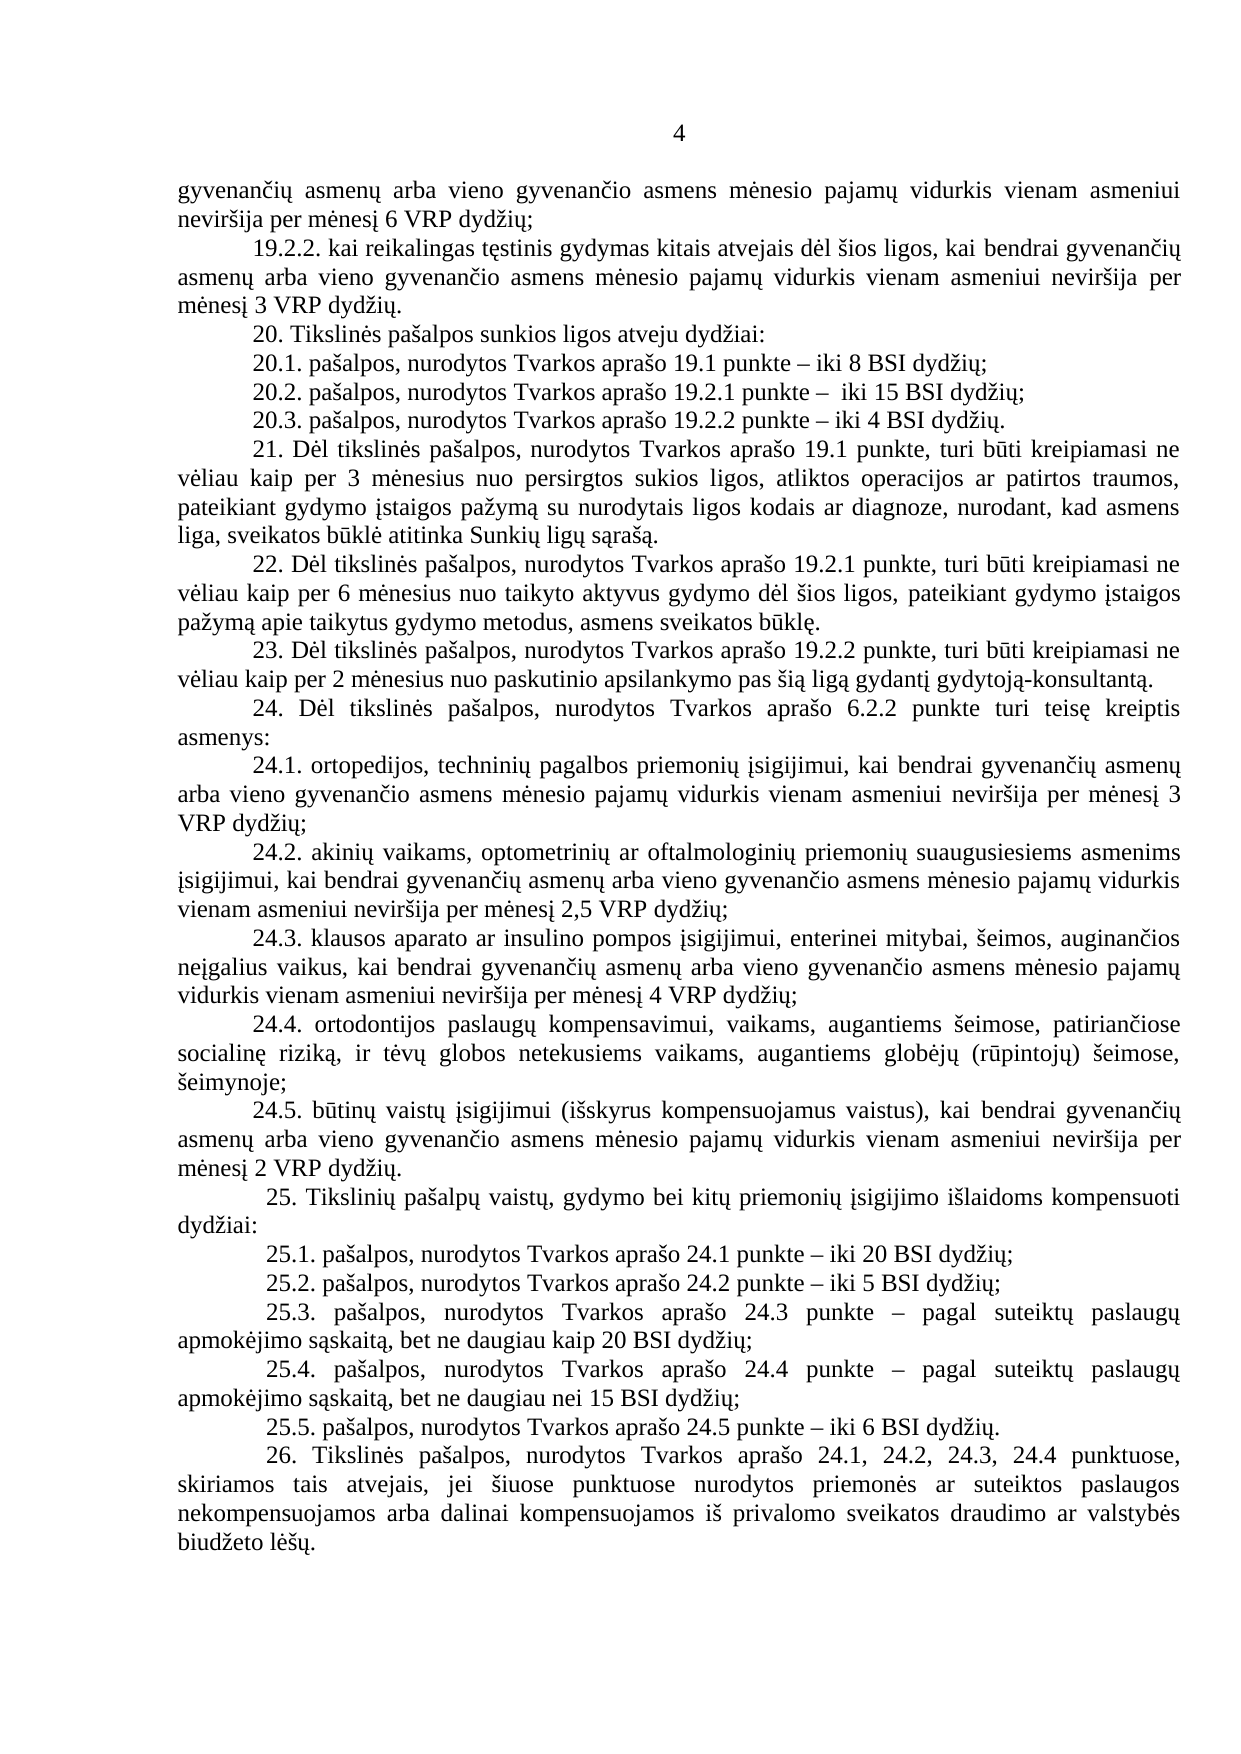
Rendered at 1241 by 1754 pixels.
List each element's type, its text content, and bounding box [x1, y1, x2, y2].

text 22. Dėl tikslinės pašalpos, nurodytos Tvarkos aprašo 19.2.1 punkte, turi būti kreipiamasi ne vėliau kaip per 6 mėnesius nuo taikyto aktyvus gydymo dėl šios ligos, pateikiant gydymo įstaigos pažymą apie taikytus gydymo metodus, asmens sveikatos būklę. [177, 549, 1181, 636]
text 19.2.2. kai reikalingas tęstinis gydymas kitais atvejais dėl šios ligos, kai bendrai gyvenančių asmenų arba vieno gyvenančio asmens mėnesio pajamų vidurkis vienam asmeniui neviršija per mėnesį 3 VRP dydžių. [177, 233, 1181, 319]
text 24.4. ortodontijos paslaugų kompensavimui, vaikams, augantiems šeimose, patiriančiose socialinę riziką, ir tėvų globos netekusiems vaikams, augantiems globėjų (rūpintojų) šeimose, šeimynoje; [177, 1009, 1181, 1096]
text 24.5. būtinų vaistų įsigijimui (išskyrus kompensuojamus vaistus), kai bendrai gyvenančių asmenų arba vieno gyvenančio asmens mėnesio pajamų vidurkis vienam asmeniui neviršija per mėnesį 2 VRP dydžių. [177, 1096, 1181, 1182]
text 25.5. pašalpos, nurodytos Tvarkos aprašo 24.5 punkte – iki 6 BSI dydžių. [177, 1412, 1181, 1441]
text 25.2. pašalpos, nurodytos Tvarkos aprašo 24.2 punkte – iki 5 BSI dydžių; [177, 1268, 1181, 1297]
text 25. Tikslinių pašalpų vaistų, gydymo bei kitų priemonių įsigijimo išlaidoms kompensuoti dydžiai: [177, 1182, 1181, 1239]
text 20. Tikslinės pašalpos sunkios ligos atveju dydžiai: [177, 319, 1181, 348]
text 21. Dėl tikslinės pašalpos, nurodytos Tvarkos aprašo 19.1 punkte, turi būti kreipiamasi ne vėliau kaip per 3 mėnesius nuo persirgtos sukios ligos, atliktos operacijos ar patirtos traumos, pateikiant gydymo įstaigos pažymą su nurodytais ligos kodais ar diagnoze, nurodant, kad asmens liga, sveikatos būklė atitinka Sunkių ligų sąrašą. [177, 434, 1181, 549]
text 24.2. akinių vaikams, optometrinių ar oftalmologinių priemonių suaugusiesiems asmenims įsigijimui, kai bendrai gyvenančių asmenų arba vieno gyvenančio asmens mėnesio pajamų vidurkis vienam asmeniui neviršija per mėnesį 2,5 VRP dydžių; [177, 837, 1181, 923]
text 25.1. pašalpos, nurodytos Tvarkos aprašo 24.1 punkte – iki 20 BSI dydžių; [177, 1239, 1181, 1268]
text 20.2. pašalpos, nurodytos Tvarkos aprašo 19.2.1 punkte – iki 15 BSI dydžių; [177, 377, 1181, 406]
text 24.1. ortopedijos, techninių pagalbos priemonių įsigijimui, kai bendrai gyvenančių asmenų arba vieno gyvenančio asmens mėnesio pajamų vidurkis vienam asmeniui neviršija per mėnesį 3 VRP dydžių; [177, 751, 1181, 837]
text 25.3. pašalpos, nurodytos Tvarkos aprašo 24.3 punkte – pagal suteiktų paslaugų apmokėjimo sąskaitą, bet ne daugiau kaip 20 BSI dydžių; [177, 1297, 1181, 1354]
text gyvenančių asmenų arba vieno gyvenančio asmens mėnesio pajamų vidurkis vienam asmeniui neviršija per mėnesį 6 VRP dydžių; [177, 176, 1181, 233]
text 23. Dėl tikslinės pašalpos, nurodytos Tvarkos aprašo 19.2.2 punkte, turi būti kreipiamasi ne vėliau kaip per 2 mėnesius nuo paskutinio apsilankymo pas šią ligą gydantį gydytoją-konsultantą. [177, 636, 1181, 693]
text 24.3. klausos aparato ar insulino pompos įsigijimui, enterinei mitybai, šeimos, auginančios neįgalius vaikus, kai bendrai gyvenančių asmenų arba vieno gyvenančio asmens mėnesio pajamų vidurkis vienam asmeniui neviršija per mėnesį 4 VRP dydžių; [177, 923, 1181, 1009]
text 24. Dėl tikslinės pašalpos, nurodytos Tvarkos aprašo 6.2.2 punkte turi teisę kreiptis asmenys: [177, 693, 1181, 751]
text 25.4. pašalpos, nurodytos Tvarkos aprašo 24.4 punkte – pagal suteiktų paslaugų apmokėjimo sąskaitą, bet ne daugiau nei 15 BSI dydžių; [177, 1354, 1181, 1412]
text 26. Tikslinės pašalpos, nurodytos Tvarkos aprašo 24.1, 24.2, 24.3, 24.4 punktuose, skiriamos tais atvejais, jei šiuose punktuose nurodytos priemonės ar suteiktos paslaugos nekompensuojamos arba dalinai kompensuojamos iš privalomo sveikatos draudimo ar valstybės biudžeto lėšų. [177, 1441, 1181, 1556]
text 20.3. pašalpos, nurodytos Tvarkos aprašo 19.2.2 punkte – iki 4 BSI dydžių. [177, 406, 1181, 434]
text 20.1. pašalpos, nurodytos Tvarkos aprašo 19.1 punkte – iki 8 BSI dydžių; [177, 348, 1181, 377]
